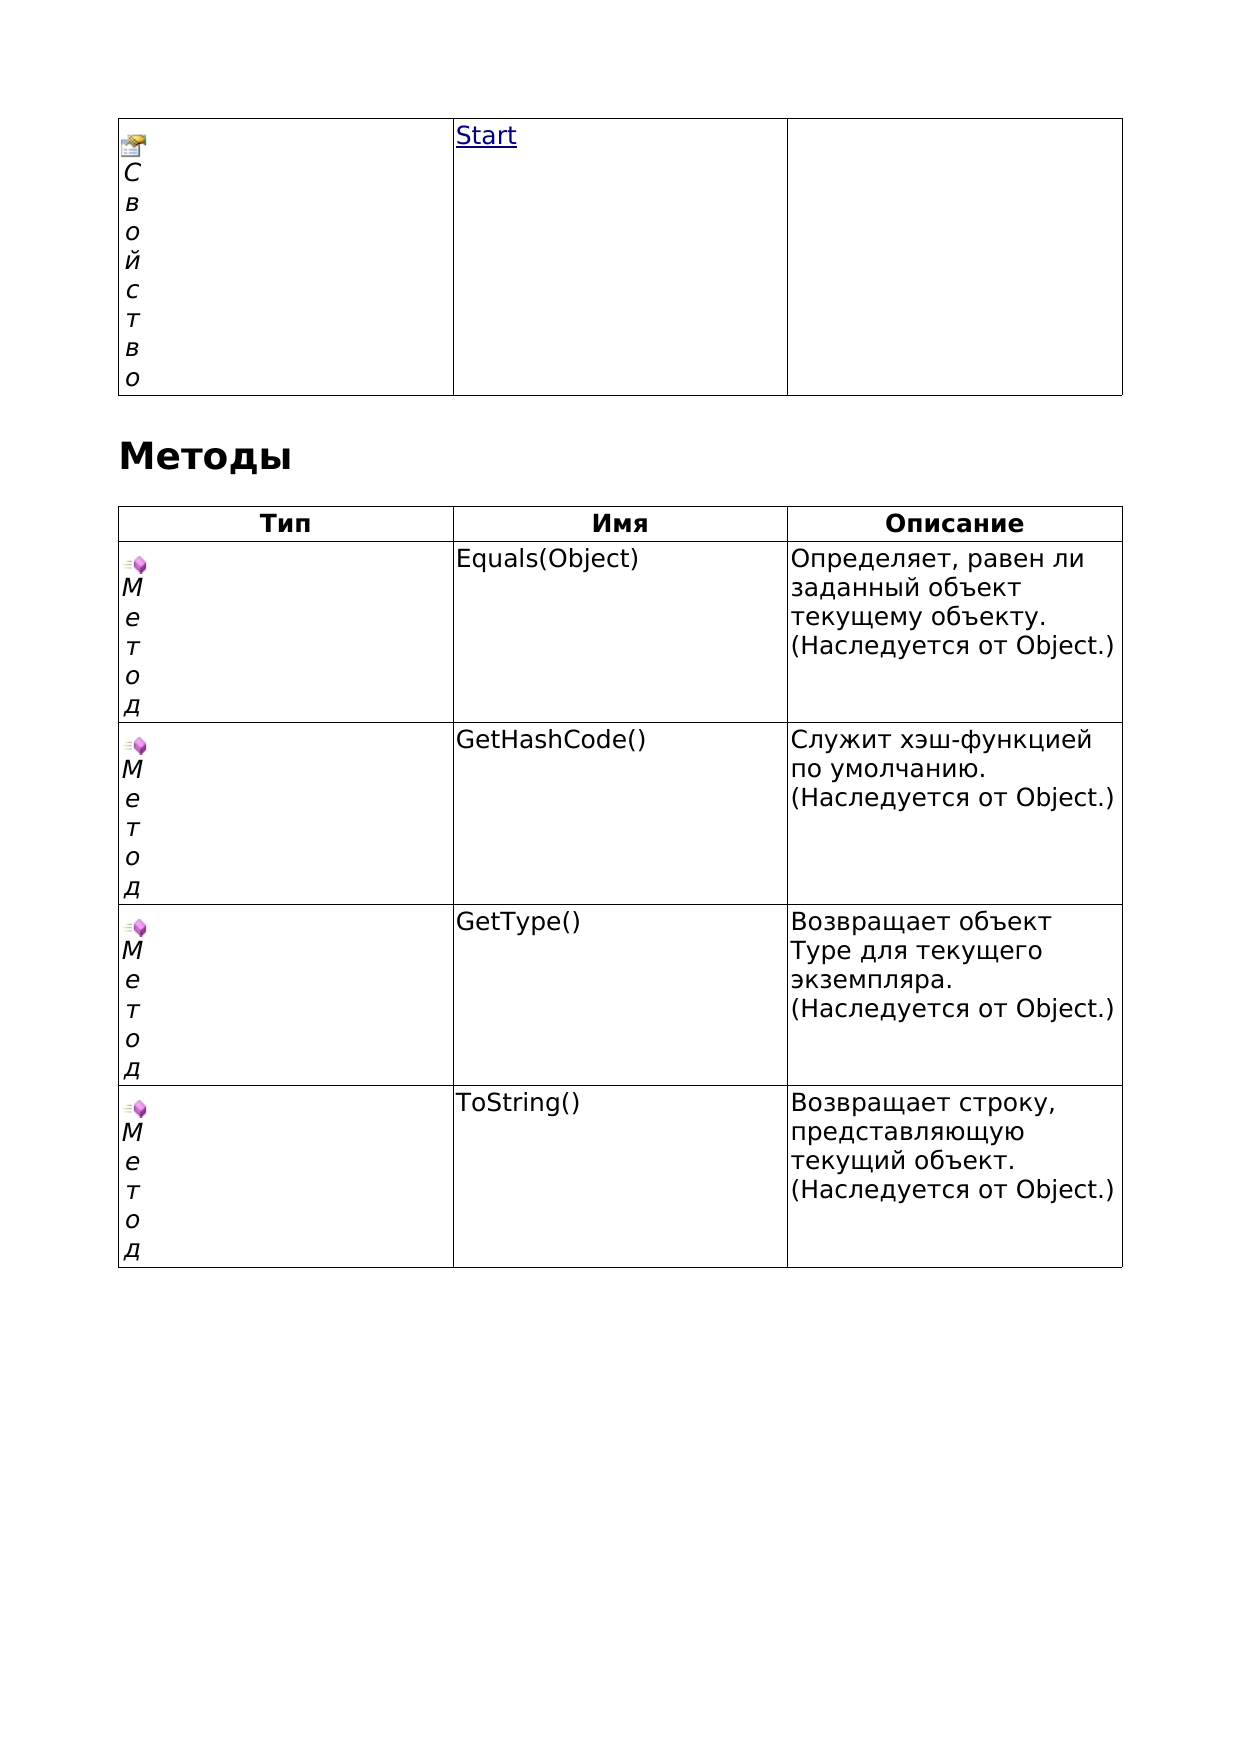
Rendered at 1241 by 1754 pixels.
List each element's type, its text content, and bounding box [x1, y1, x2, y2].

picture [121, 737, 147, 755]
table_cell Возвращает объект Type для текущего экземпляра. (Наследуется от Object.) [788, 905, 1122, 1085]
picture [121, 556, 147, 574]
table_header Тип [119, 507, 453, 541]
table_cell Служит хэш-функцией по умолчанию. (Наследуется от Object.) [788, 723, 1122, 904]
table_cell ToString() [454, 1086, 787, 1267]
subtitle Методы [118, 435, 1122, 478]
table_cell Start [454, 119, 787, 395]
table_cell [788, 119, 1122, 395]
table_header Описание [788, 507, 1122, 541]
table_cell GetHashCode() [454, 723, 787, 904]
table_cell Возвращает строку, представляющую текущий объект. (Наследуется от Object.) [788, 1086, 1122, 1267]
table_cell [119, 723, 453, 904]
table_cell GetType() [454, 905, 787, 1085]
table_cell Equals(Object) [454, 542, 787, 722]
table_header Имя [454, 507, 787, 541]
picture [121, 1100, 147, 1118]
table_cell Определяет, равен ли заданный объект текущему объекту. (Наследуется от Object.) [788, 542, 1122, 722]
table_cell [119, 542, 453, 722]
picture [121, 919, 147, 937]
table_cell [119, 905, 453, 1085]
picture [121, 133, 147, 159]
table_cell [119, 119, 453, 395]
table_cell [119, 1086, 453, 1267]
